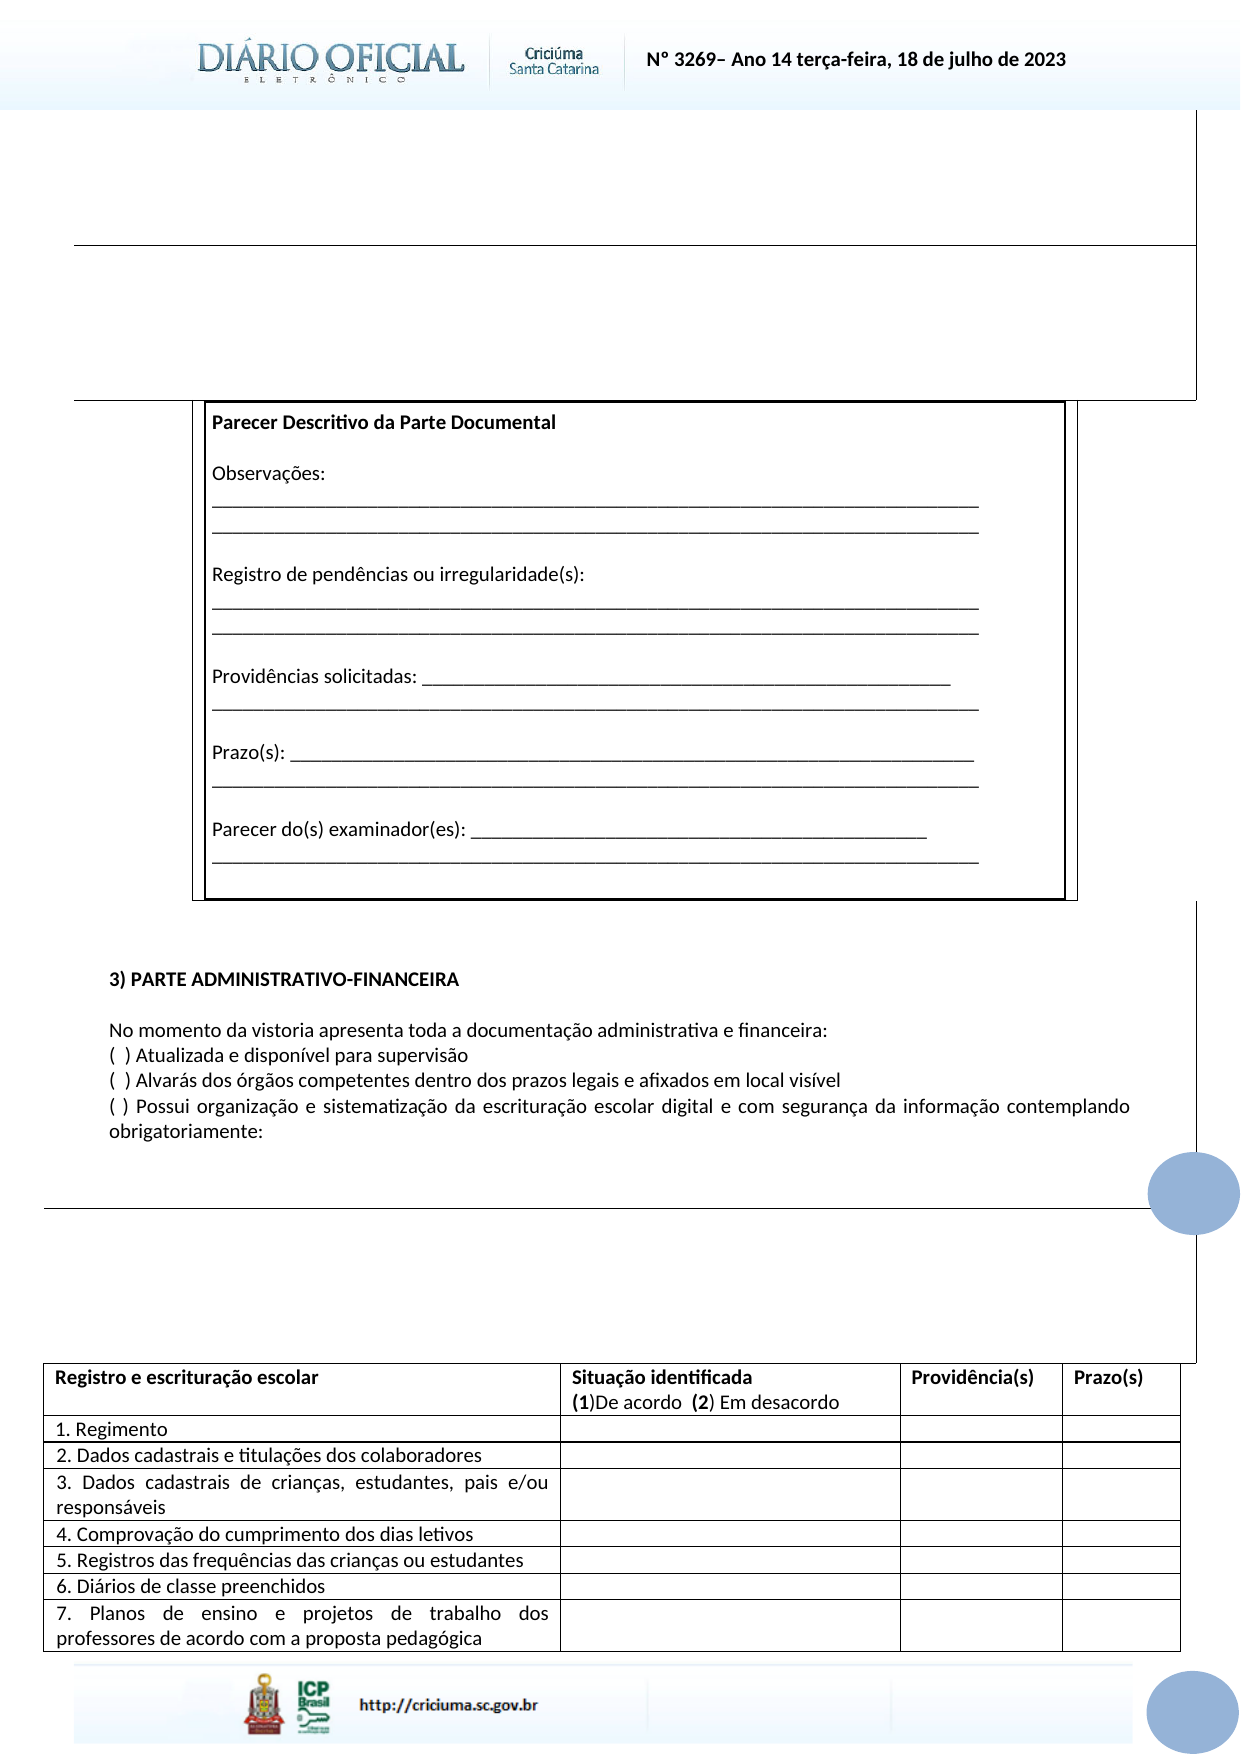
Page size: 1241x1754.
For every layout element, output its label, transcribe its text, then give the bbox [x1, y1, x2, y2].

table_cell [1063, 1443, 1180, 1468]
table_cell [901, 1443, 1062, 1468]
text No momento da vistoria apresenta toda a documentação administrativa e financeira: [44, 1017, 1196, 1042]
table_cell [1063, 1416, 1180, 1441]
table_cell [561, 1521, 900, 1546]
table_cell [561, 1574, 900, 1599]
table_cell [1063, 1574, 1180, 1599]
table_cell [901, 1521, 1062, 1546]
table_header Providência(s) [901, 1364, 1062, 1415]
table_cell [561, 1547, 900, 1573]
table_cell [901, 1547, 1062, 1573]
table_cell 6. Diários de classe preenchidos [44, 1574, 560, 1599]
table_cell [1063, 1547, 1180, 1573]
table_cell 2. Dados cadastrais e titulações dos colaboradores [44, 1443, 560, 1468]
table_cell 4. Comprovação do cumprimento dos dias letivos [44, 1521, 560, 1546]
table_cell [901, 1416, 1062, 1441]
table_cell [561, 1600, 900, 1651]
text ( ) Possui organização e sistematização da escrituração escolar digital e com segurança da informação contemplando obrigatoriamente: [44, 1093, 1196, 1208]
table_header Prazo(s) [1063, 1364, 1180, 1415]
table_cell 3. Dados cadastrais de crianças, estudantes, pais e/ou responsáveis [44, 1469, 560, 1520]
table_cell [1063, 1521, 1180, 1546]
table_cell [901, 1600, 1062, 1651]
text ( ) Atualizada e disponível para supervisão [44, 1042, 1196, 1068]
table_cell [561, 1469, 900, 1520]
table_cell [561, 1443, 900, 1468]
table_cell 5. Registros das frequências das crianças ou estudantes [44, 1547, 560, 1573]
table_cell [901, 1574, 1062, 1599]
text ( ) Alvarás dos órgãos competentes dentro dos prazos legais e afixados em local visível [44, 1068, 1196, 1093]
table_header Registro e escrituração escolar [44, 1364, 560, 1415]
table_header Parecer Descritivo da Parte Documental Observações: __________________________________________________________________________ __________________________________________________________________________ Registro de pendências ou irregularidade(s): __________________________________________________________________________ __________________________________________________________________________ Providências solicitadas: ___________________________________________________ __________________________________________________________________________ Prazo(s): __________________________________________________________________ __________________________________________________________________________ Parecer do(s) examinador(es): ____________________________________________ __________________________________________________________________________ [206, 403, 1064, 898]
table_header Situação identificada (1)De acordo (2) Em desacordo [561, 1364, 900, 1415]
table_cell 1. Regimento [44, 1416, 560, 1441]
table_cell [561, 1416, 900, 1441]
text 3) PARTE ADMINISTRATIVO-FINANCEIRA [44, 901, 1196, 991]
table_cell [1063, 1600, 1180, 1651]
table_cell [1063, 1469, 1180, 1520]
table_cell [901, 1469, 1062, 1520]
table_cell 7. Planos de ensino e projetos de trabalho dos professores de acordo com a proposta pedagógica [44, 1600, 560, 1651]
